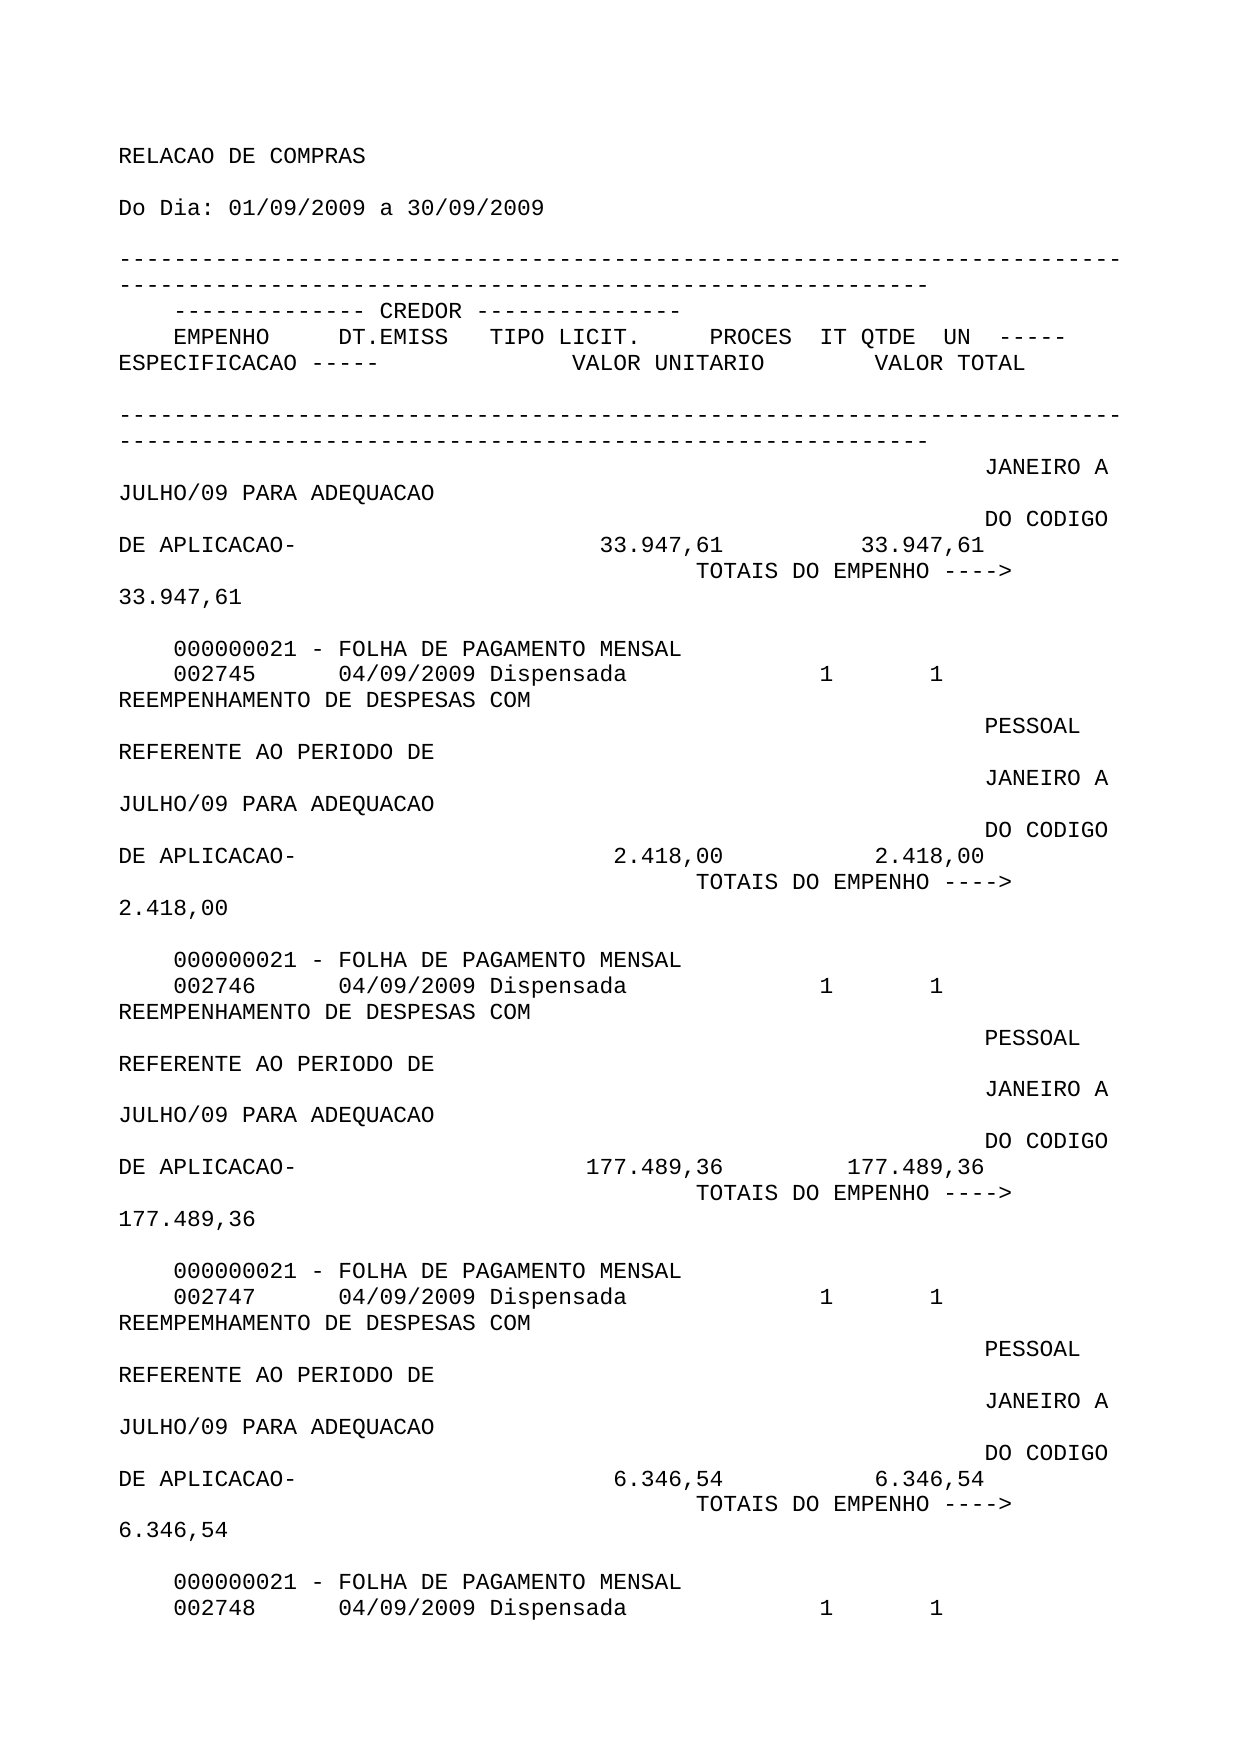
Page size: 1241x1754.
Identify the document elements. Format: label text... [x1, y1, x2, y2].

text TOTAIS DO EMPENHO ----> 33.947,61 [118, 559, 1122, 611]
text 000000021 - FOLHA DE PAGAMENTO MENSAL [118, 1259, 1122, 1285]
text DO CODIGO DE APLICACAO- 33.947,61 33.947,61 [118, 507, 1122, 559]
text 000000021 - FOLHA DE PAGAMENTO MENSAL [118, 637, 1122, 663]
text JANEIRO A JULHO/09 PARA ADEQUACAO [118, 767, 1122, 818]
text -------------- CREDOR --------------- [118, 300, 1122, 326]
text JANEIRO A JULHO/09 PARA ADEQUACAO [118, 1389, 1122, 1441]
text 000000021 - FOLHA DE PAGAMENTO MENSAL [118, 948, 1122, 974]
text ------------------------------------------------------------------------------------------------------------------------------------ [118, 222, 1122, 300]
text JANEIRO A JULHO/09 PARA ADEQUACAO [118, 455, 1122, 507]
text DO CODIGO DE APLICACAO- 6.346,54 6.346,54 [118, 1441, 1122, 1493]
text EMPENHO DT.EMISS TIPO LICIT. PROCES IT QTDE UN ----- ESPECIFICACAO ----- VALOR UNITARIO VALOR TOTAL [118, 326, 1122, 377]
text PESSOAL REFERENTE AO PERIODO DE [118, 1026, 1122, 1078]
text PESSOAL REFERENTE AO PERIODO DE [118, 1337, 1122, 1389]
text Do Dia: 01/09/2009 a 30/09/2009 [118, 170, 1122, 222]
text 002745 04/09/2009 Dispensada 1 1 REEMPENHAMENTO DE DESPESAS COM [118, 663, 1122, 715]
text TOTAIS DO EMPENHO ----> 2.418,00 [118, 870, 1122, 922]
text 002747 04/09/2009 Dispensada 1 1 REEMPEMHAMENTO DE DESPESAS COM [118, 1285, 1122, 1337]
text PESSOAL REFERENTE AO PERIODO DE [118, 715, 1122, 767]
text 000000021 - FOLHA DE PAGAMENTO MENSAL [118, 1571, 1122, 1597]
text RELACAO DE COMPRAS [118, 118, 1122, 170]
text 002748 04/09/2009 Dispensada 1 1 [118, 1597, 1122, 1622]
text JANEIRO A JULHO/09 PARA ADEQUACAO [118, 1078, 1122, 1130]
text TOTAIS DO EMPENHO ----> 6.346,54 [118, 1493, 1122, 1545]
text ------------------------------------------------------------------------------------------------------------------------------------ [118, 377, 1122, 455]
text DO CODIGO DE APLICACAO- 177.489,36 177.489,36 [118, 1130, 1122, 1182]
text DO CODIGO DE APLICACAO- 2.418,00 2.418,00 [118, 818, 1122, 870]
text TOTAIS DO EMPENHO ----> 177.489,36 [118, 1182, 1122, 1233]
text 002746 04/09/2009 Dispensada 1 1 REEMPENHAMENTO DE DESPESAS COM [118, 974, 1122, 1026]
